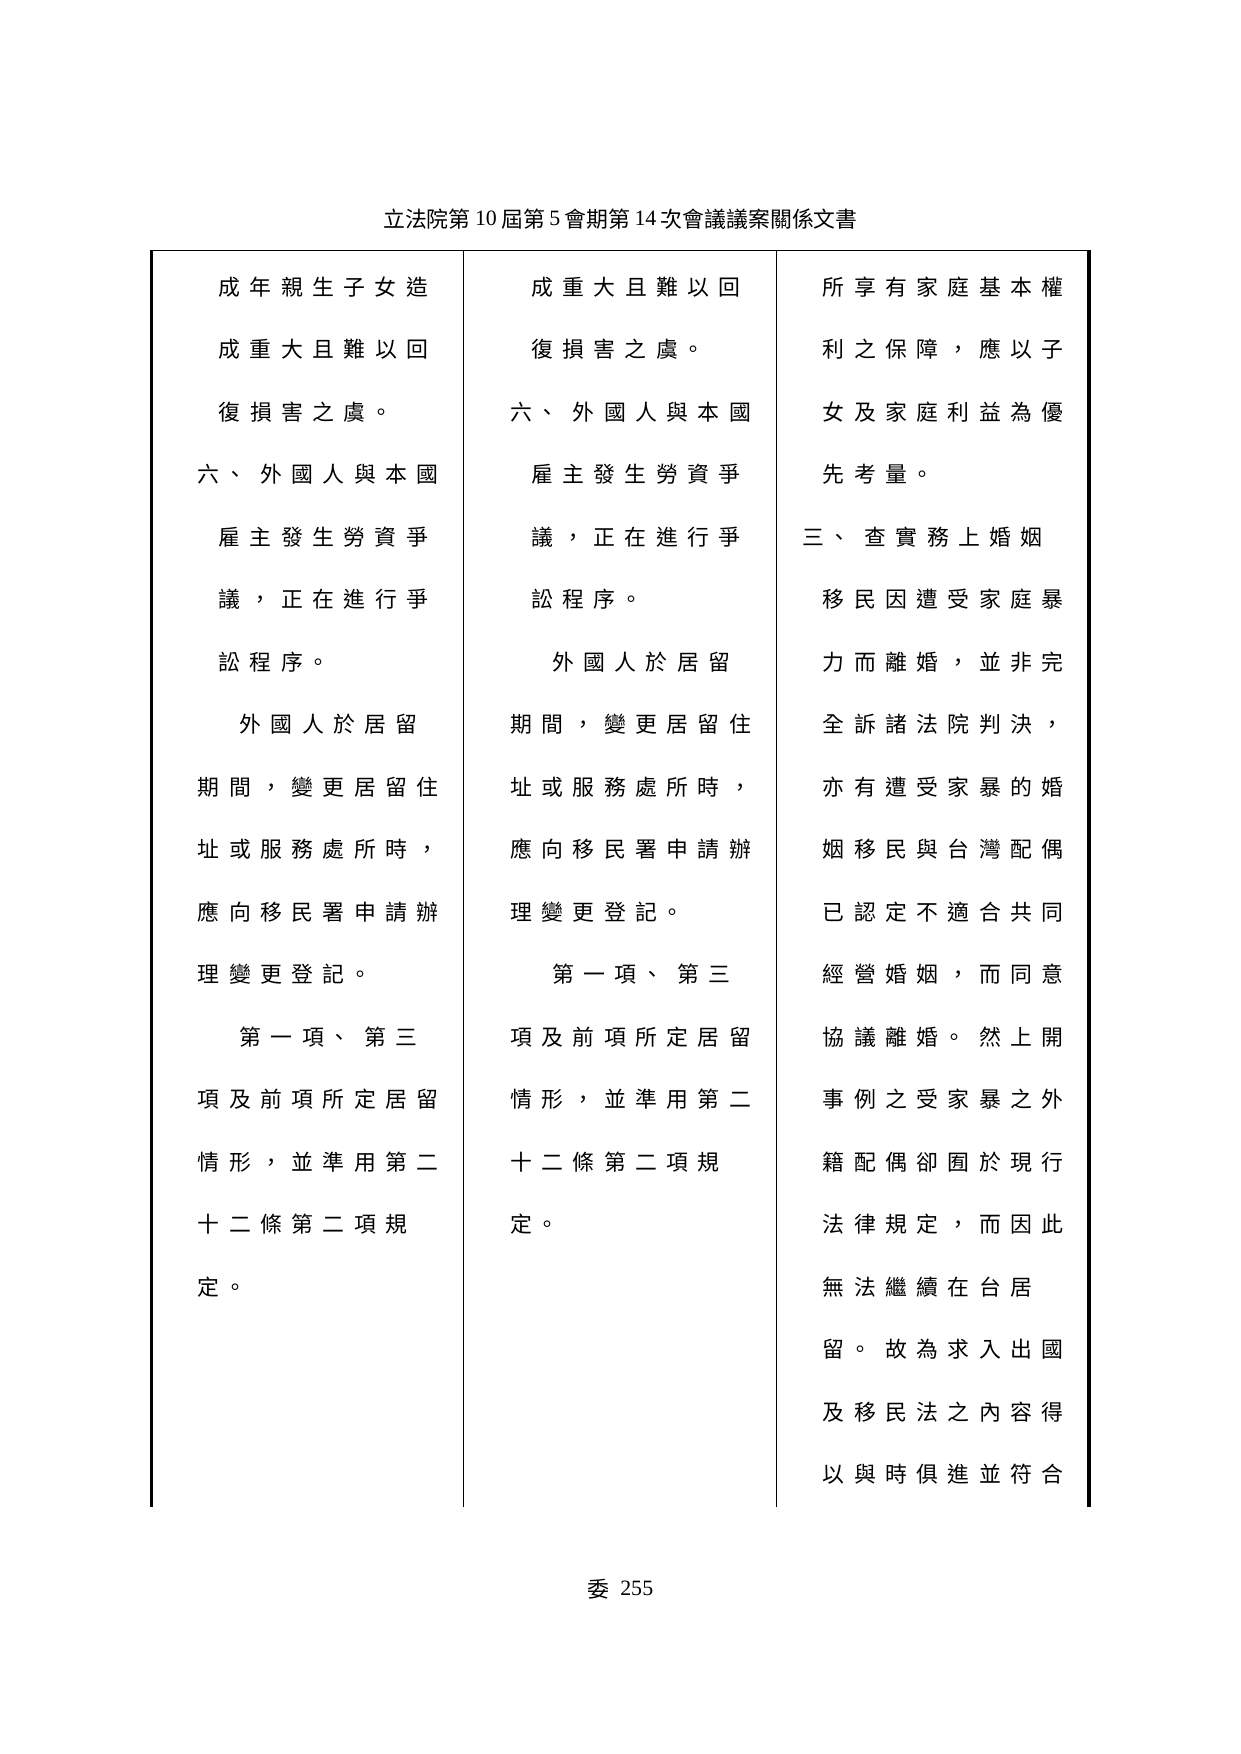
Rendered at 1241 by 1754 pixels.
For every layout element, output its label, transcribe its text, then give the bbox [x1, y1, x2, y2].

table_cell 成重大且難以回復損害之虞。 六、外國人與本國雇主發生勞資爭議，正在進行爭訟程序。 外國人於居留期間，變更居留住址或服務處所時，應向移民署申請辦理變更登記。 第一項、第三項及前項所定居留情形，並準用第二十二條第二項規定。 [464, 251, 776, 1507]
table_cell 成年親生子女造成重大且難以回復損害之虞。 六、外國人與本國雇主發生勞資爭議，正在進行爭訟程序。 外國人於居留期間，變更居留住址或服務處所時，應向移民署申請辦理變更登記。 第一項、第三項及前項所定居留情形，並準用第二十二條第二項規定。 [153, 251, 463, 1507]
table_cell 所享有家庭基本權利之保障，應以子女及家庭利益為優先考量。 三、查實務上婚姻移民因遭受家庭暴力而離婚，並非完全訴諸法院判決，亦有遭受家暴的婚姻移民與台灣配偶已認定不適合共同經營婚姻，而同意協議離婚。然上開事例之受家暴之外籍配偶卻囿於現行法律規定，而因此無法繼續在台居留。故為求入出國及移民法之內容得以與時俱進並符合 [777, 251, 1087, 1507]
